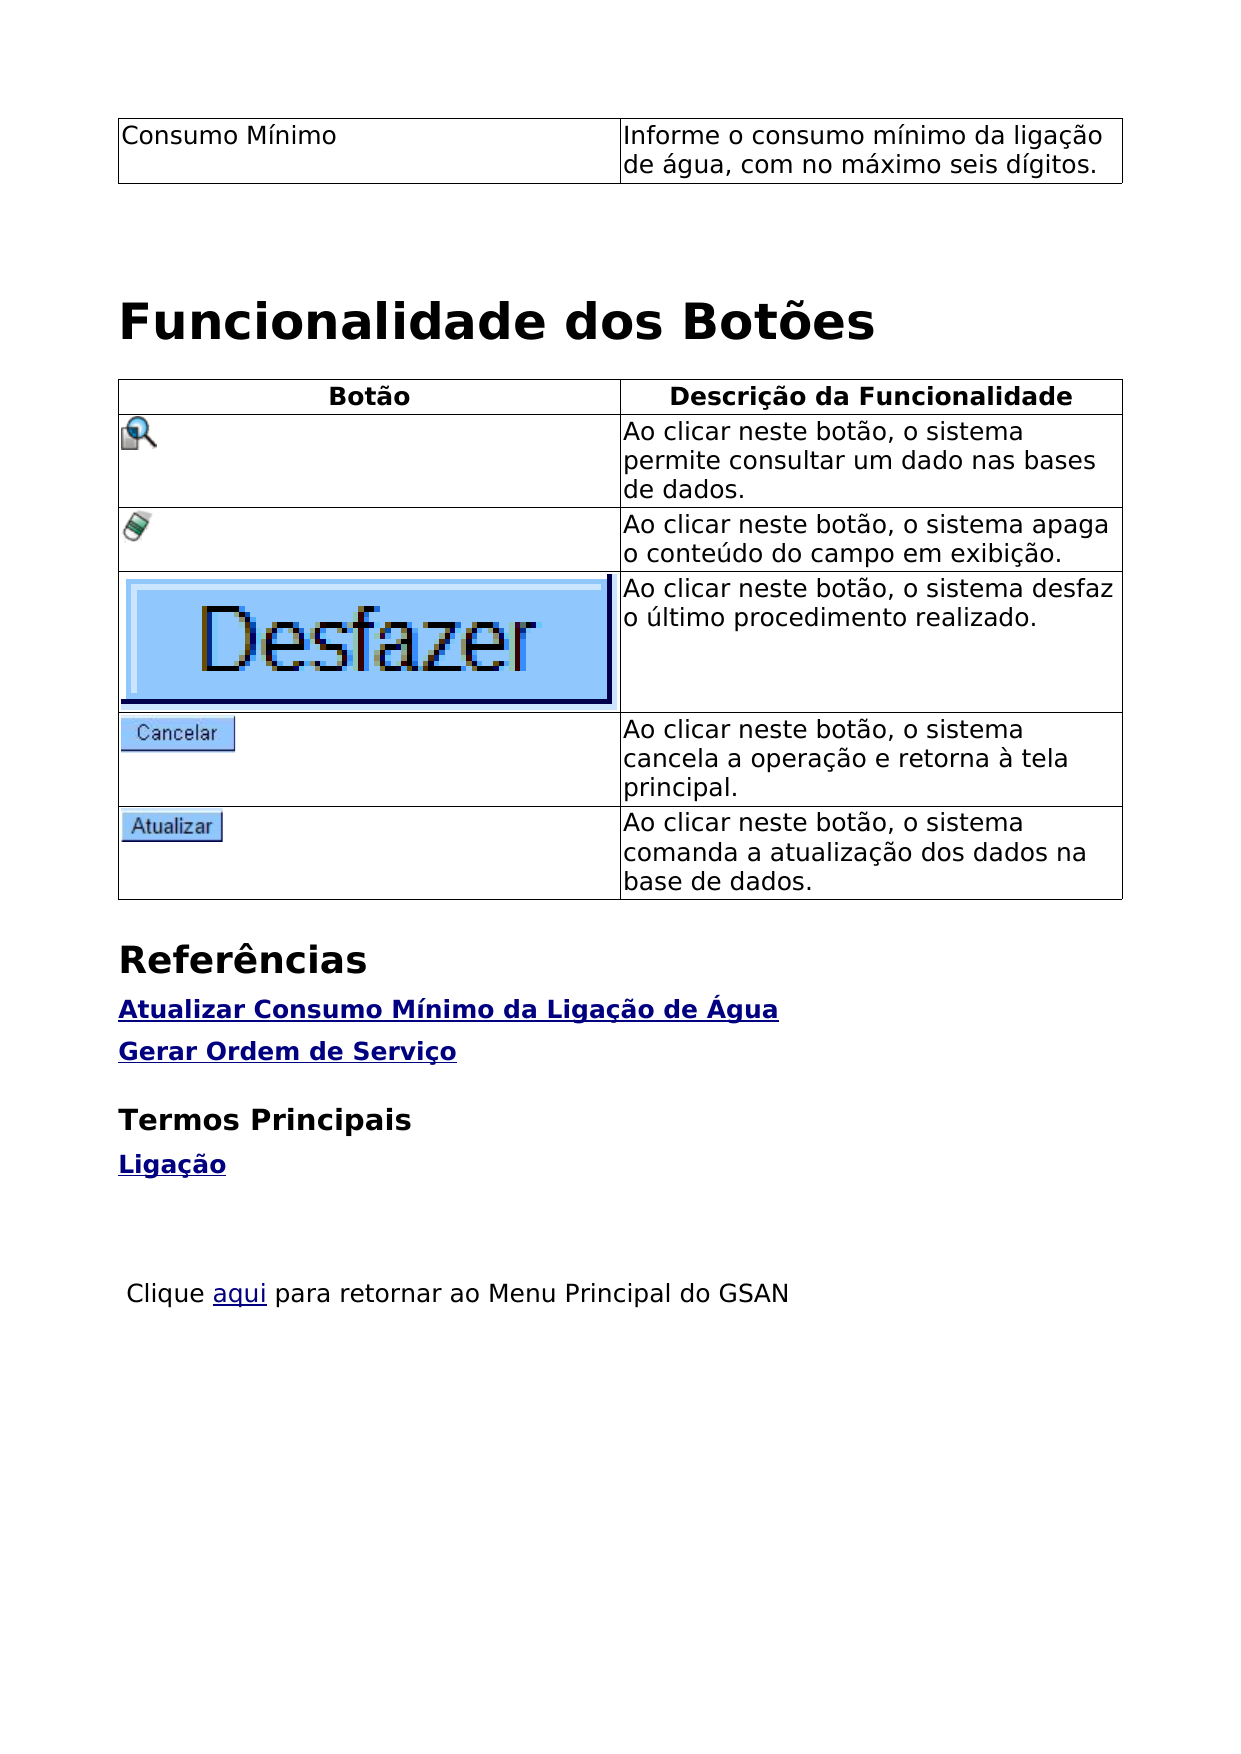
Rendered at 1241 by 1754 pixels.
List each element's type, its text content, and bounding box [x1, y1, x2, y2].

table_cell Ao clicar neste botão, o sistema desfaz o último procedimento realizado. [621, 572, 1122, 712]
text Ligação [118, 1150, 1122, 1179]
subtitle Funcionalidade dos Botões [118, 293, 1122, 351]
table_cell [119, 807, 620, 899]
table_header Descrição da Funcionalidade [621, 380, 1122, 414]
table_cell Ao clicar neste botão, o sistema comanda a atualização dos dados na base de dados. [621, 807, 1122, 899]
picture [121, 715, 236, 753]
picture [121, 416, 157, 450]
table_cell Consumo Mínimo [119, 119, 620, 182]
text Clique aqui para retornar ao Menu Principal do GSAN [118, 1192, 1122, 1308]
text Atualizar Consumo Mínimo da Ligação de Água [118, 995, 1122, 1024]
picture [121, 808, 223, 842]
subtitle Referências [118, 939, 1122, 983]
picture [121, 574, 618, 710]
table_cell [119, 508, 620, 571]
table_cell Ao clicar neste botão, o sistema permite consultar um dado nas bases de dados. [621, 415, 1122, 507]
table_cell [119, 415, 620, 507]
table_cell Ao clicar neste botão, o sistema cancela a operação e retorna à tela principal. [621, 713, 1122, 806]
subtitle Termos Principais [118, 1103, 1122, 1137]
table_header Botão [119, 380, 620, 414]
table_cell Ao clicar neste botão, o sistema apaga o conteúdo do campo em exibição. [621, 508, 1122, 571]
text Gerar Ordem de Serviço [118, 1037, 1122, 1066]
picture [121, 510, 153, 543]
table_cell [119, 713, 620, 806]
table_cell Informe o consumo mínimo da ligação de água, com no máximo seis dígitos. [621, 119, 1122, 182]
